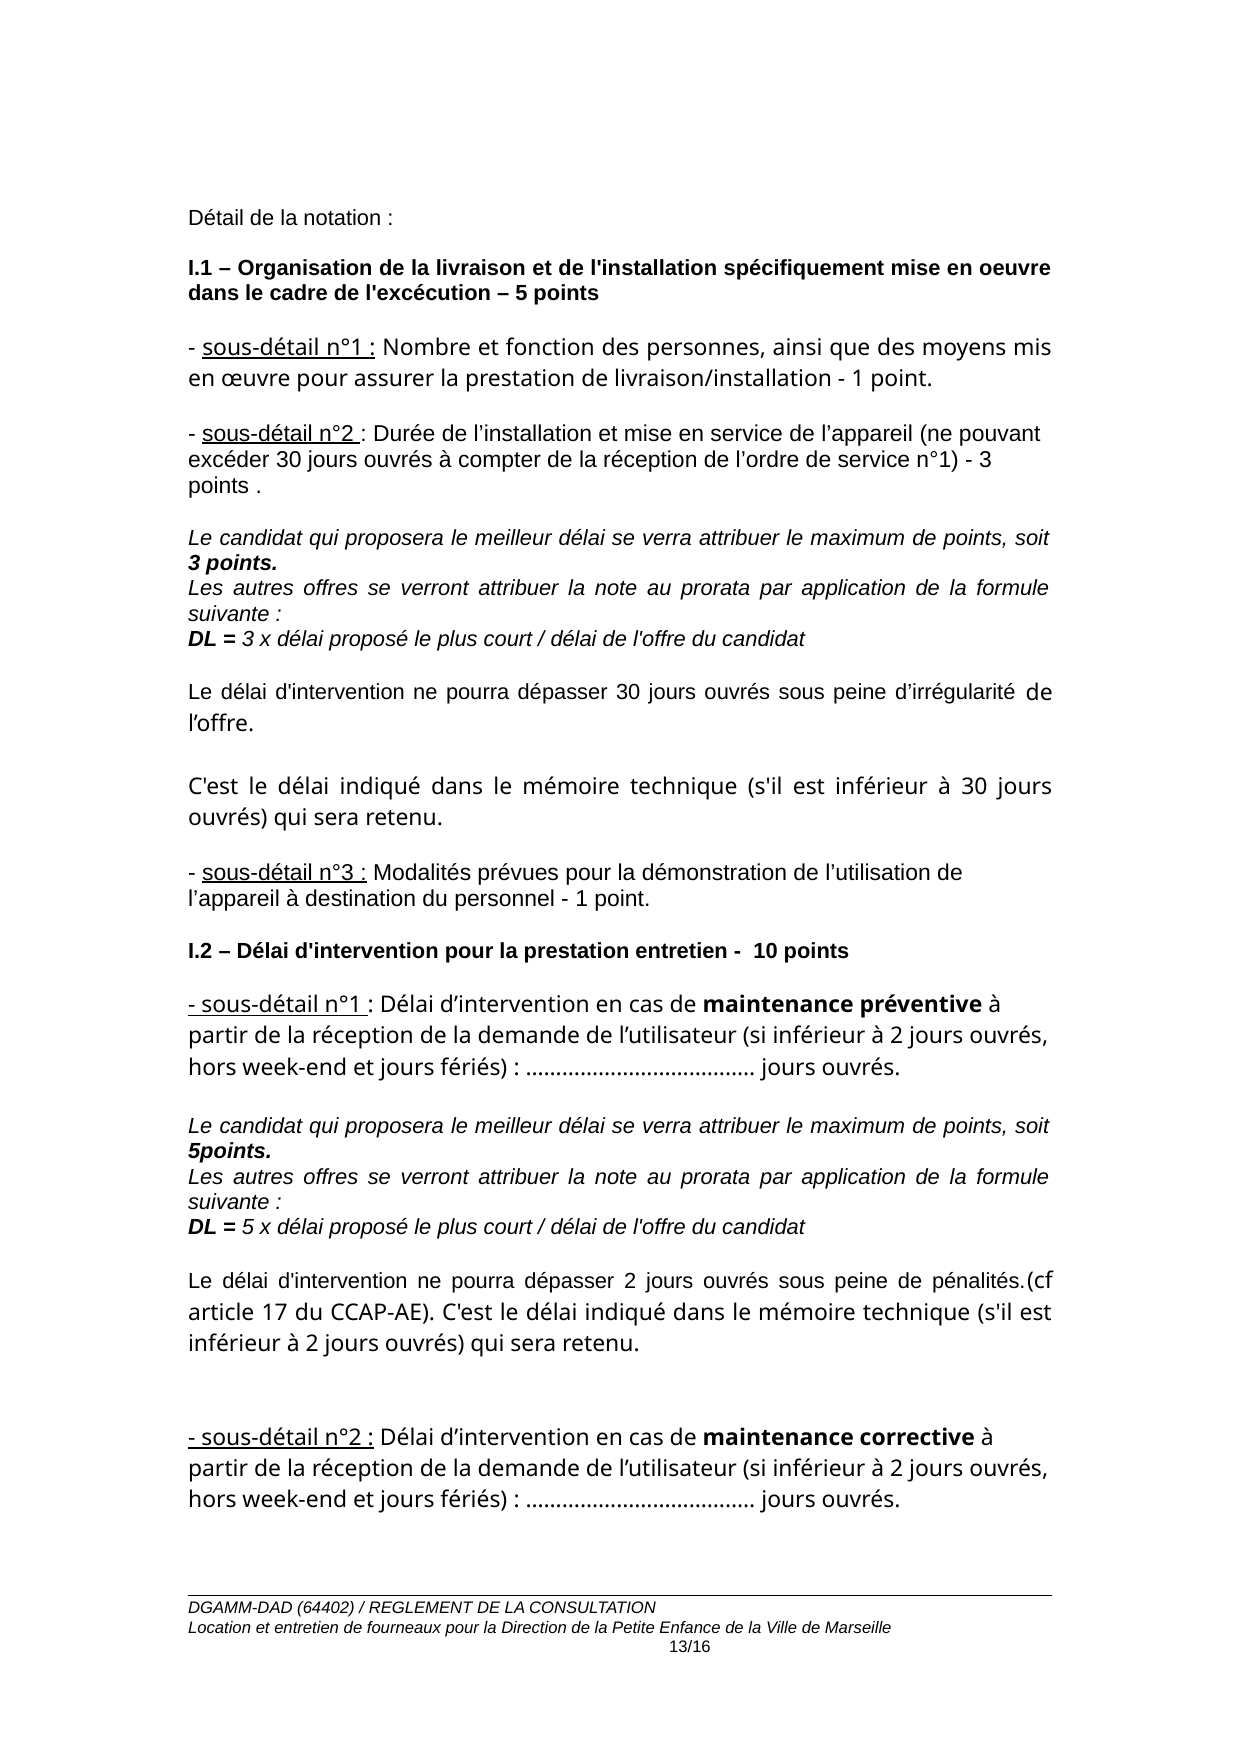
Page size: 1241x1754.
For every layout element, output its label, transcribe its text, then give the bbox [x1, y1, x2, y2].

text Les autres offres se verront attribuer la note au prorata par application de la formule suivante : [188, 1164, 1052, 1214]
text Détail de la notation : [188, 204, 1052, 230]
text Les autres offres se verront attribuer la note au prorata par application de la formule suivante : [188, 575, 1052, 626]
text - sous-détail n°1 : Nombre et fonction des personnes, ainsi que des moyens mis en œuvre pour assurer la prestation de livraison/installation - 1 point. [188, 331, 1052, 393]
text I.1 – Organisation de la livraison et de l'installation spécifiquement mise en oeuvre dans le cadre de l'excécution – 5 points [188, 255, 1052, 305]
text DL = 3 x délai proposé le plus court / délai de l'offre du candidat [188, 626, 1052, 651]
text Le délai d'intervention ne pourra dépasser 2 jours ouvrés sous peine de pénalités.(cf article 17 du CCAP-AE). C'est le délai indiqué dans le mémoire technique (s'il est inférieur à 2 jours ouvrés) qui sera retenu. [188, 1264, 1052, 1358]
text DL = 5 x délai proposé le plus court / délai de l'offre du candidat [188, 1214, 1052, 1239]
text C'est le délai indiqué dans le mémoire technique (s'il est inférieur à 30 jours ouvrés) qui sera retenu. [188, 770, 1052, 832]
text I.2 – Délai d'intervention pour la prestation entretien - 10 points [188, 938, 1052, 963]
text Le candidat qui proposera le meilleur délai se verra attribuer le maximum de points, soit 3 points. [188, 525, 1052, 575]
text Le délai d'intervention ne pourra dépasser 30 jours ouvrés sous peine d’irrégularité de l’offre. [188, 676, 1052, 739]
text - sous-détail n°2 : Durée de l’installation et mise en service de l’appareil (ne pouvant excéder 30 jours ouvrés à compter de la réception de l’ordre de service n°1) - 3 points . [188, 419, 1052, 498]
text - sous-détail n°3 : Modalités prévues pour la démonstration de l’utilisation de l’appareil à destination du personnel - 1 point. [188, 859, 1052, 911]
text - sous-détail n°2 : Délai d’intervention en cas de maintenance corrective à partir de la réception de la demande de l’utilisateur (si inférieur à 2 jours ouvrés, hors week-end et jours fériés) : ……………………………….. jours ouvrés. [188, 1421, 1052, 1514]
text - sous-détail n°1 : Délai d’intervention en cas de maintenance préventive à partir de la réception de la demande de l’utilisateur (si inférieur à 2 jours ouvrés, hors week-end et jours fériés) : ……………………………….. jours ouvrés. [188, 988, 1052, 1082]
text Le candidat qui proposera le meilleur délai se verra attribuer le maximum de points, soit 5points. [188, 1113, 1052, 1164]
